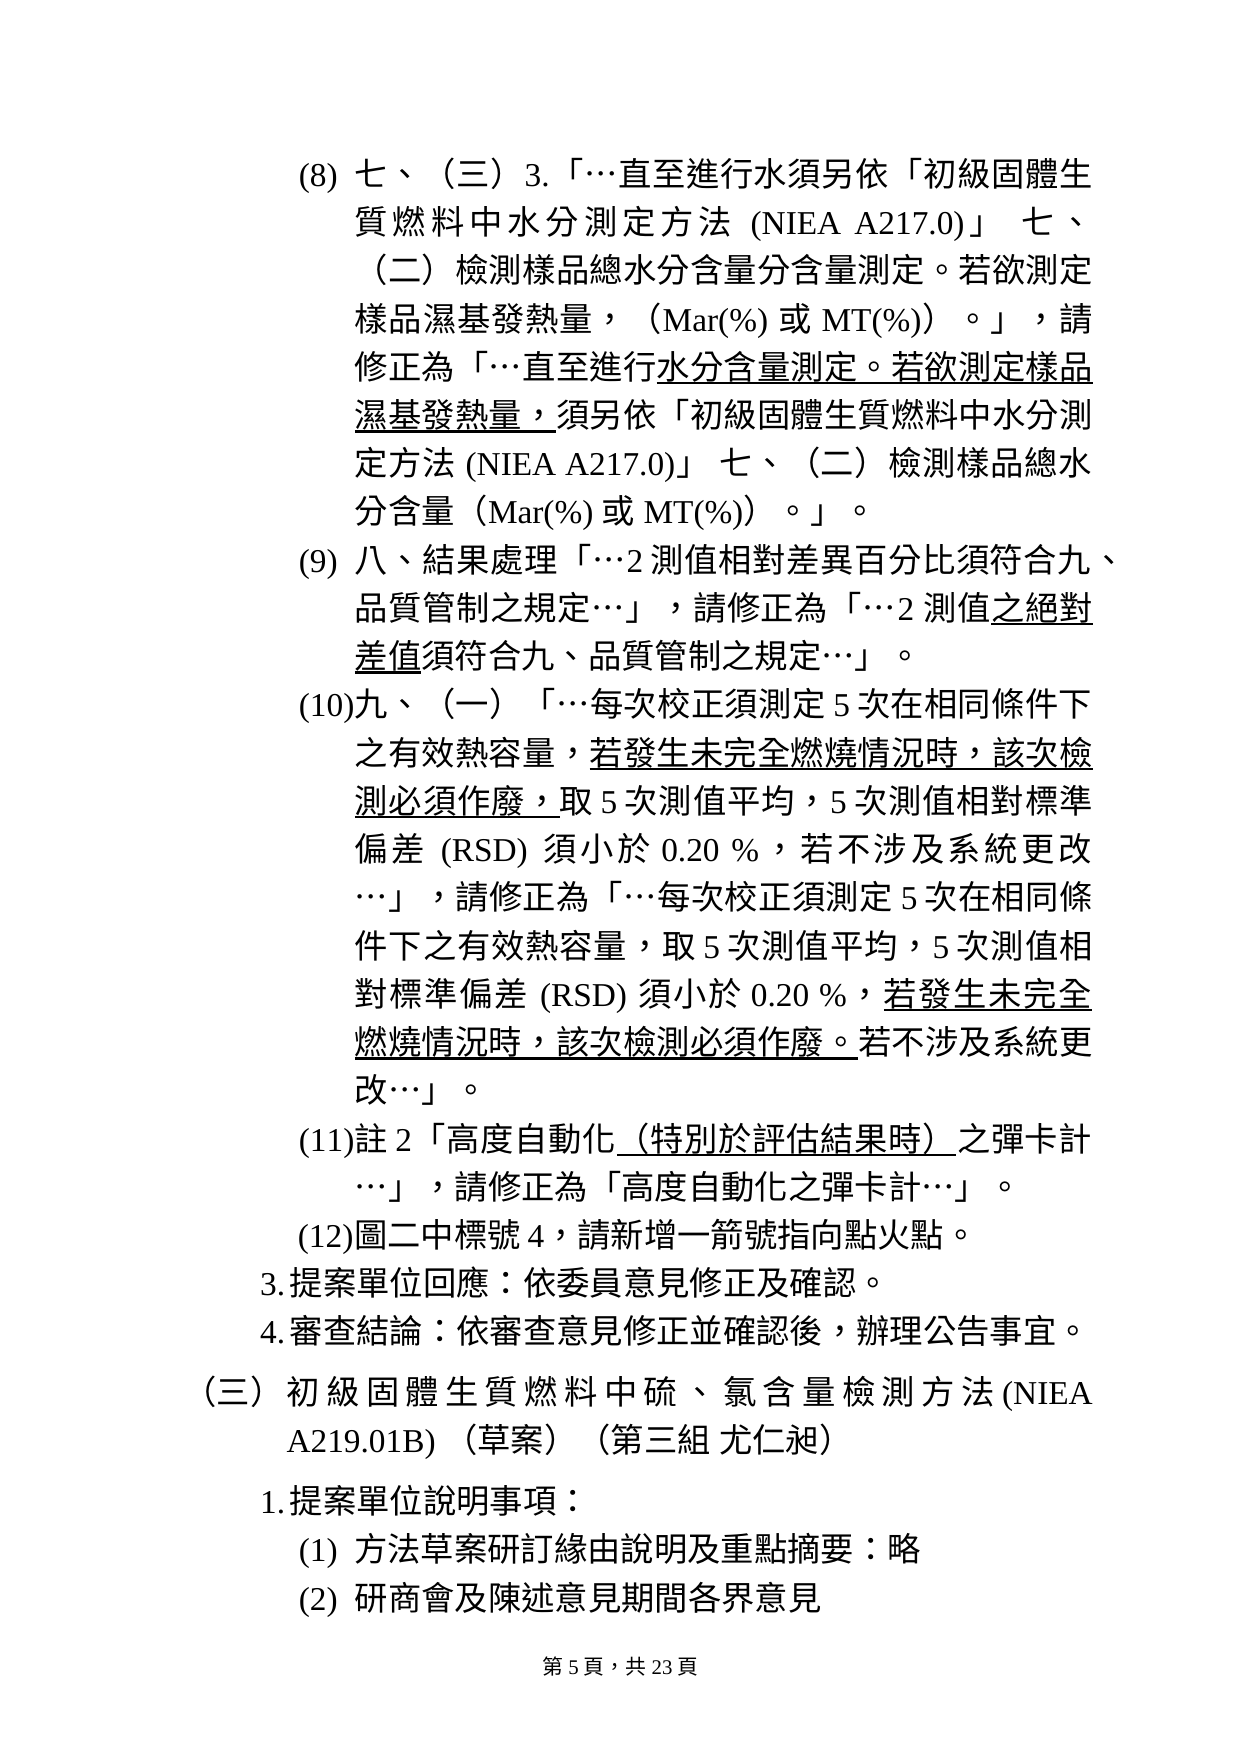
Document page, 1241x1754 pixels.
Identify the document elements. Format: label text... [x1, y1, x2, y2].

list 提案單位說明事項： [260, 1475, 1092, 1523]
list 初級固體生質燃料中硫、氯含量檢測方法(NIEA A219.01B) （草案）（第三組 尤仁昶） [183, 1366, 1092, 1462]
list 七、（三）3.「…直至進行水須另依「初級固體生質燃料中水分測定方法 (NIEA A217.0)」 七、（二）檢測樣品總水分含量分含量測定。若欲測定樣品濕基發熱量，（Mar(%) 或 MT(%)）。」，請修正為「…直至進行水分含量測定。若欲測定樣品濕基發熱量，須另依「初級固體生質燃料中水分測定方法 (NIEA A217.0)」 七、（二）檢測樣品總水分含量（Mar(%) 或 MT(%)）。」。 [299, 148, 1092, 533]
list 八、結果處理「…2測值相對差異百分比須符合九、品質管制之規定…」，請修正為「…2 測值之絕對差值須符合九、品質管制之規定…」。 [299, 533, 1092, 678]
list 提案單位回應：依委員意見修正及確認。 [260, 1257, 1092, 1305]
list 方法草案研訂緣由說明及重點摘要：略 [299, 1523, 1092, 1571]
list 圖二中標號4，請新增一箭號指向點火點。 [298, 1209, 1092, 1257]
list 研商會及陳述意見期間各界意見 [299, 1571, 1092, 1619]
list 審查結論：依審查意見修正並確認後，辦理公告事宜。 [260, 1305, 1092, 1353]
list 註2「高度自動化（特別於評估結果時）之彈卡計…」，請修正為「高度自動化之彈卡計…」。 [299, 1112, 1092, 1209]
list 九、（一）「…每次校正須測定5次在相同條件下之有效熱容量，若發生未完全燃燒情況時，該次檢測必須作廢，取5次測值平均，5次測值相對標準偏差 (RSD) 須小於0.20 %，若不涉及系統更改…」，請修正為「…每次校正須測定5次在相同條件下之有效熱容量，取5次測值平均，5次測值相對標準偏差 (RSD) 須小於0.20 %，若發生未完全燃燒情況時，該次檢測必須作廢。若不涉及系統更改…」。 [299, 678, 1092, 1112]
